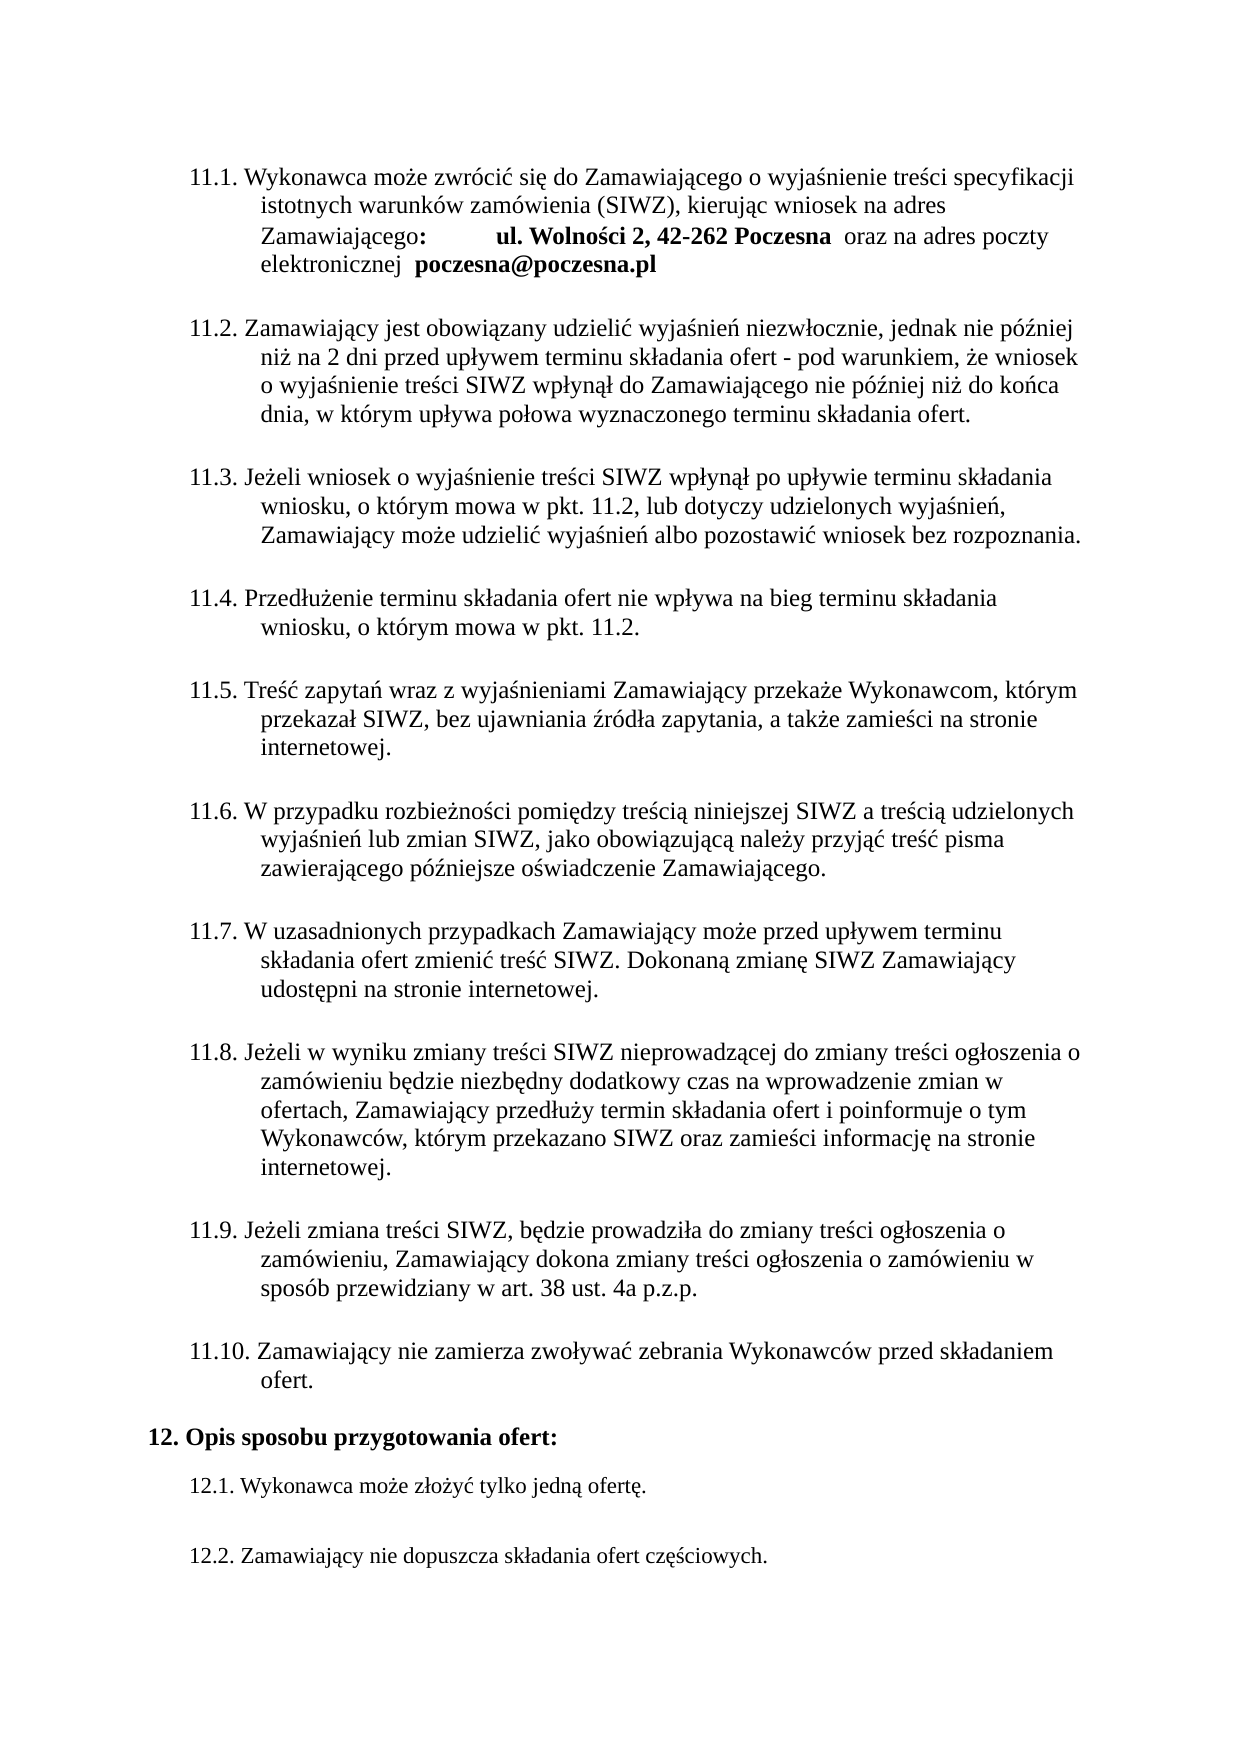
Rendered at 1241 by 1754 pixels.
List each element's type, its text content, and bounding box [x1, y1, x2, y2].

table_cell 12.2. Zamawiający nie dopuszcza składania ofert częściowych. [140, 1528, 1099, 1597]
table_cell 12.1. Wykonawca może złożyć tylko jedną ofertę. [140, 1458, 1099, 1527]
table_cell 11.4. Przedłużenie terminu składania ofert nie wpływa na bieg terminu składania wniosku, o którym mowa w pkt. 11.2. [140, 569, 1099, 661]
table_cell 11.10. Zamawiający nie zamierza zwoływać zebrania Wykonawców przed składaniem ofert. [140, 1322, 1099, 1414]
table_cell 11.9. Jeżeli zmiana treści SIWZ, będzie prowadziła do zmiany treści ogłoszenia o zamówieniu, Zamawiający dokona zmiany treści ogłoszenia o zamówieniu w sposób przewidziany w art. 38 ust. 4a p.z.p. [140, 1201, 1099, 1322]
table_cell 12. Opis sposobu przygotowania ofert: [140, 1414, 1099, 1458]
table_cell 11.5. Treść zapytań wraz z wyjaśnieniami Zamawiający przekaże Wykonawcom, którym przekazał SIWZ, bez ujawniania źródła zapytania, a także zamieści na stronie internetowej. [140, 661, 1099, 781]
table_cell 11.2. Zamawiający jest obowiązany udzielić wyjaśnień niezwłocznie, jednak nie później niż na 2 dni przed upływem terminu składania ofert - pod warunkiem, że wniosek o wyjaśnienie treści SIWZ wpłynął do Zamawiającego nie później niż do końca dnia, w którym upływa połowa wyznaczonego terminu składania ofert. [140, 299, 1099, 448]
table_cell 11.8. Jeżeli w wyniku zmiany treści SIWZ nieprowadzącej do zmiany treści ogłoszenia o zamówieniu będzie niezbędny dodatkowy czas na wprowadzenie zmian w ofertach, Zamawiający przedłuży termin składania ofert i poinformuje o tym Wykonawców, którym przekazano SIWZ oraz zamieści informację na stronie internetowej. [140, 1023, 1099, 1201]
table_cell 11.6. W przypadku rozbieżności pomiędzy treścią niniejszej SIWZ a treścią udzielonych wyjaśnień lub zmian SIWZ, jako obowiązującą należy przyjąć treść pisma zawierającego późniejsze oświadczenie Zamawiającego. [140, 781, 1099, 902]
table_cell 11.1. Wykonawca może zwrócić się do Zamawiającego o wyjaśnienie treści specyfikacji istotnych warunków zamówienia (SIWZ), kierując wniosek na adres Zamawiającego: ul. Wolności 2, 42-262 Poczesna oraz na adres poczty elektronicznej poczesna@poczesna.pl [140, 148, 1099, 298]
table_cell 11.7. W uzasadnionych przypadkach Zamawiający może przed upływem terminu składania ofert zmienić treść SIWZ. Dokonaną zmianę SIWZ Zamawiający udostępni na stronie internetowej. [140, 902, 1099, 1023]
table_cell 11.3. Jeżeli wniosek o wyjaśnienie treści SIWZ wpłynął po upływie terminu składania wniosku, o którym mowa w pkt. 11.2, lub dotyczy udzielonych wyjaśnień, Zamawiający może udzielić wyjaśnień albo pozostawić wniosek bez rozpoznania. [140, 448, 1099, 569]
